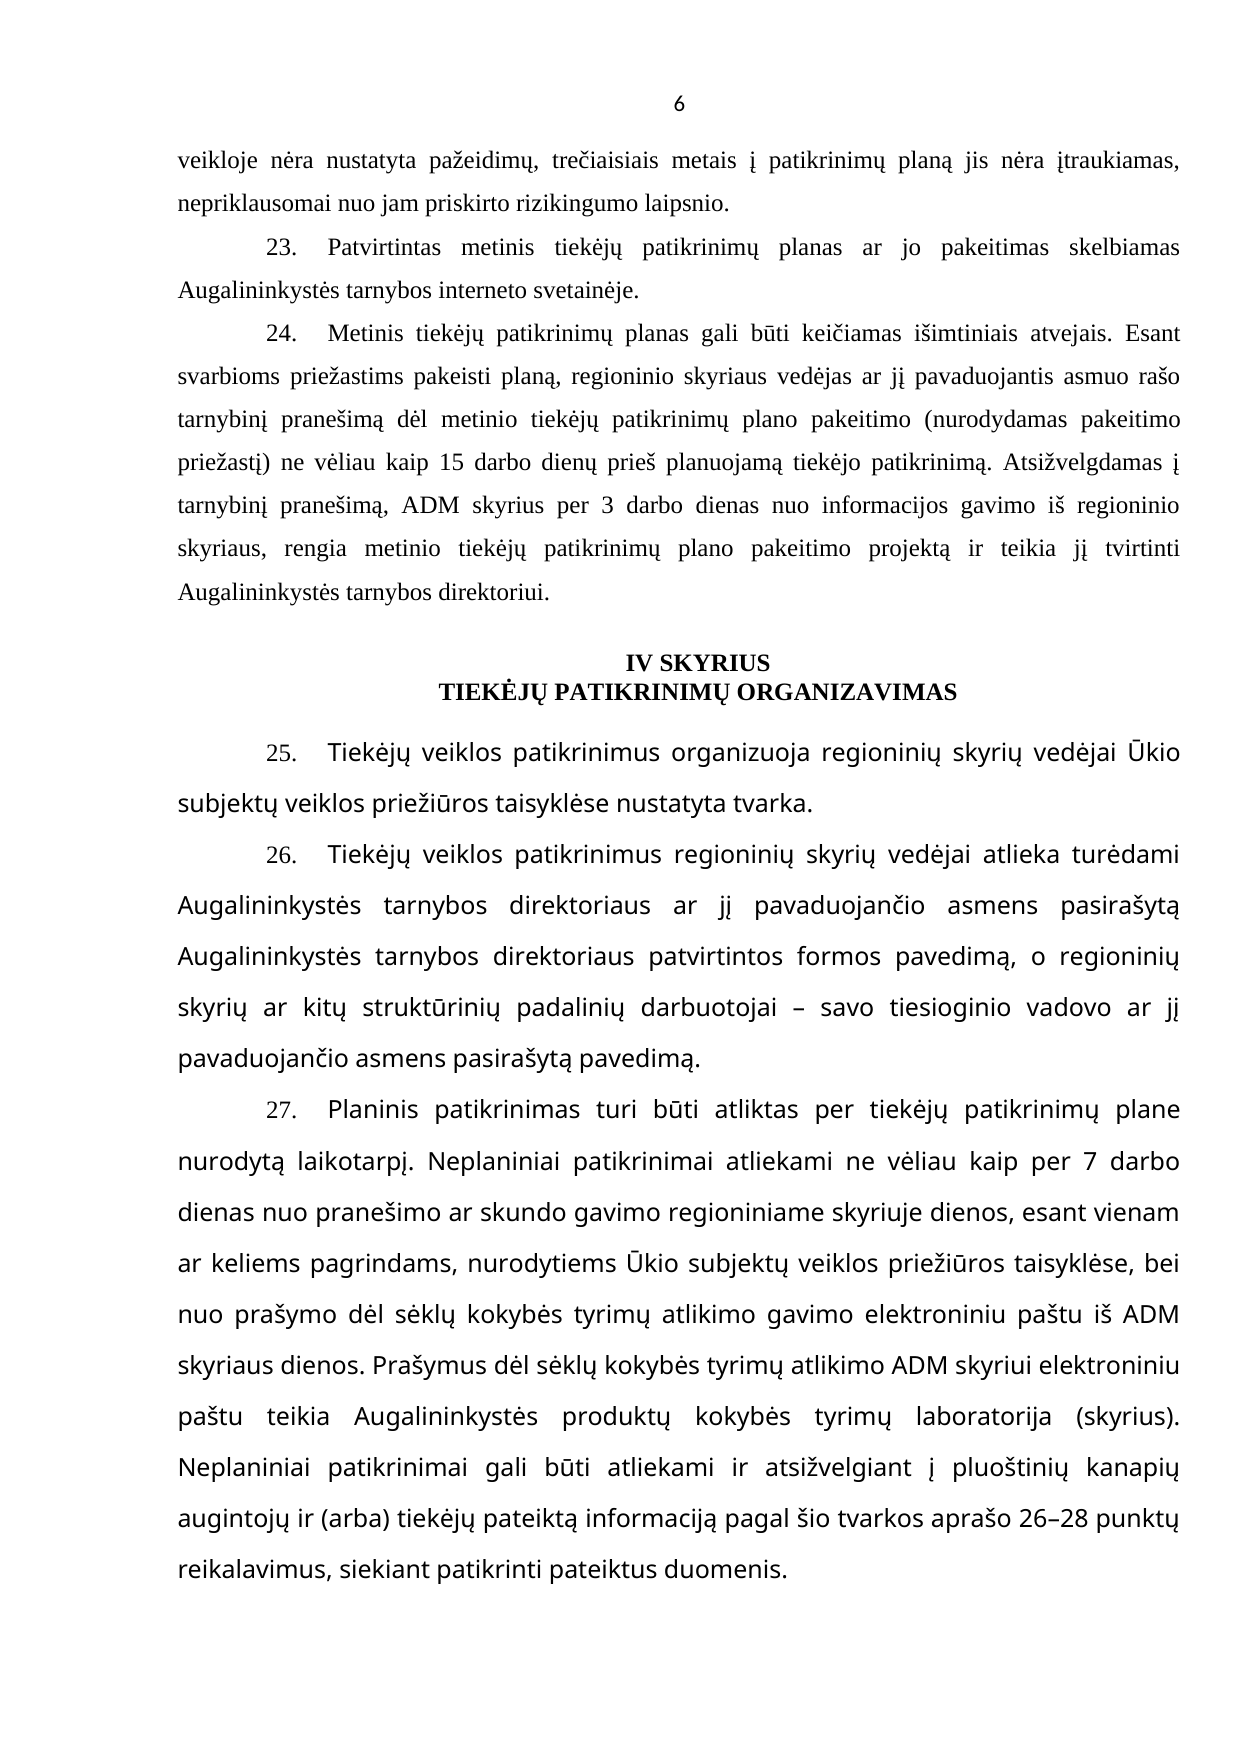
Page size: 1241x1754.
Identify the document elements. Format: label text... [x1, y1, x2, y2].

text 24. Metinis tiekėjų patikrinimų planas gali būti keičiamas išimtiniais atvejais. Esant svarbioms priežastims pakeisti planą, regioninio skyriaus vedėjas ar jį pavaduojantis asmuo rašo tarnybinį pranešimą dėl metinio tiekėjų patikrinimų plano pakeitimo (nurodydamas pakeitimo priežastį) ne vėliau kaip 15 darbo dienų prieš planuojamą tiekėjo patikrinimą. Atsižvelgdamas į tarnybinį pranešimą, ADM skyrius per 3 darbo dienas nuo informacijos gavimo iš regioninio skyriaus, rengia metinio tiekėjų patikrinimų plano pakeitimo projektą ir teikia jį tvirtinti Augalininkystės tarnybos direktoriui. [177, 318, 1181, 605]
text IV SKYRIUS [215, 648, 1181, 677]
text 23. Patvirtintas metinis tiekėjų patikrinimų planas ar jo pakeitimas skelbiamas Augalininkystės tarnybos interneto svetainėje. [177, 232, 1181, 303]
text TIEKĖJŲ PAtikrinimų organizavimas [215, 677, 1181, 706]
text 25. Tiekėjų veiklos patikrinimus organizuoja regioninių skyrių vedėjai Ūkio subjektų veiklos priežiūros taisyklėse nustatyta tvarka. [177, 735, 1181, 820]
text veikloje nėra nustatyta pažeidimų, trečiaisiais metais į patikrinimų planą jis nėra įtraukiamas, nepriklausomai nuo jam priskirto rizikingumo laipsnio. [177, 145, 1181, 217]
text 26. Tiekėjų veiklos patikrinimus regioninių skyrių vedėjai atlieka turėdami Augalininkystės tarnybos direktoriaus ar jį pavaduojančio asmens pasirašytą Augalininkystės tarnybos direktoriaus patvirtintos formos pavedimą, o regioninių skyrių ar kitų struktūrinių padalinių darbuotojai – savo tiesioginio vadovo ar jį pavaduojančio asmens pasirašytą pavedimą. [177, 837, 1181, 1075]
text 27. Planinis patikrinimas turi būti atliktas per tiekėjų patikrinimų plane nurodytą laikotarpį. Neplaniniai patikrinimai atliekami ne vėliau kaip per 7 darbo dienas nuo pranešimo ar skundo gavimo regioniniame skyriuje dienos, esant vienam ar keliems pagrindams, nurodytiems Ūkio subjektų veiklos priežiūros taisyklėse, bei nuo prašymo dėl sėklų kokybės tyrimų atlikimo gavimo elektroniniu paštu iš ADM skyriaus dienos. Prašymus dėl sėklų kokybės tyrimų atlikimo ADM skyriui elektroniniu paštu teikia Augalininkystės produktų kokybės tyrimų laboratorija (skyrius). Neplaniniai patikrinimai gali būti atliekami ir atsižvelgiant į pluoštinių kanapių augintojų ir (arba) tiekėjų pateiktą informaciją pagal šio tvarkos aprašo 26–28 punktų reikalavimus, siekiant patikrinti pateiktus duomenis. [177, 1092, 1181, 1586]
